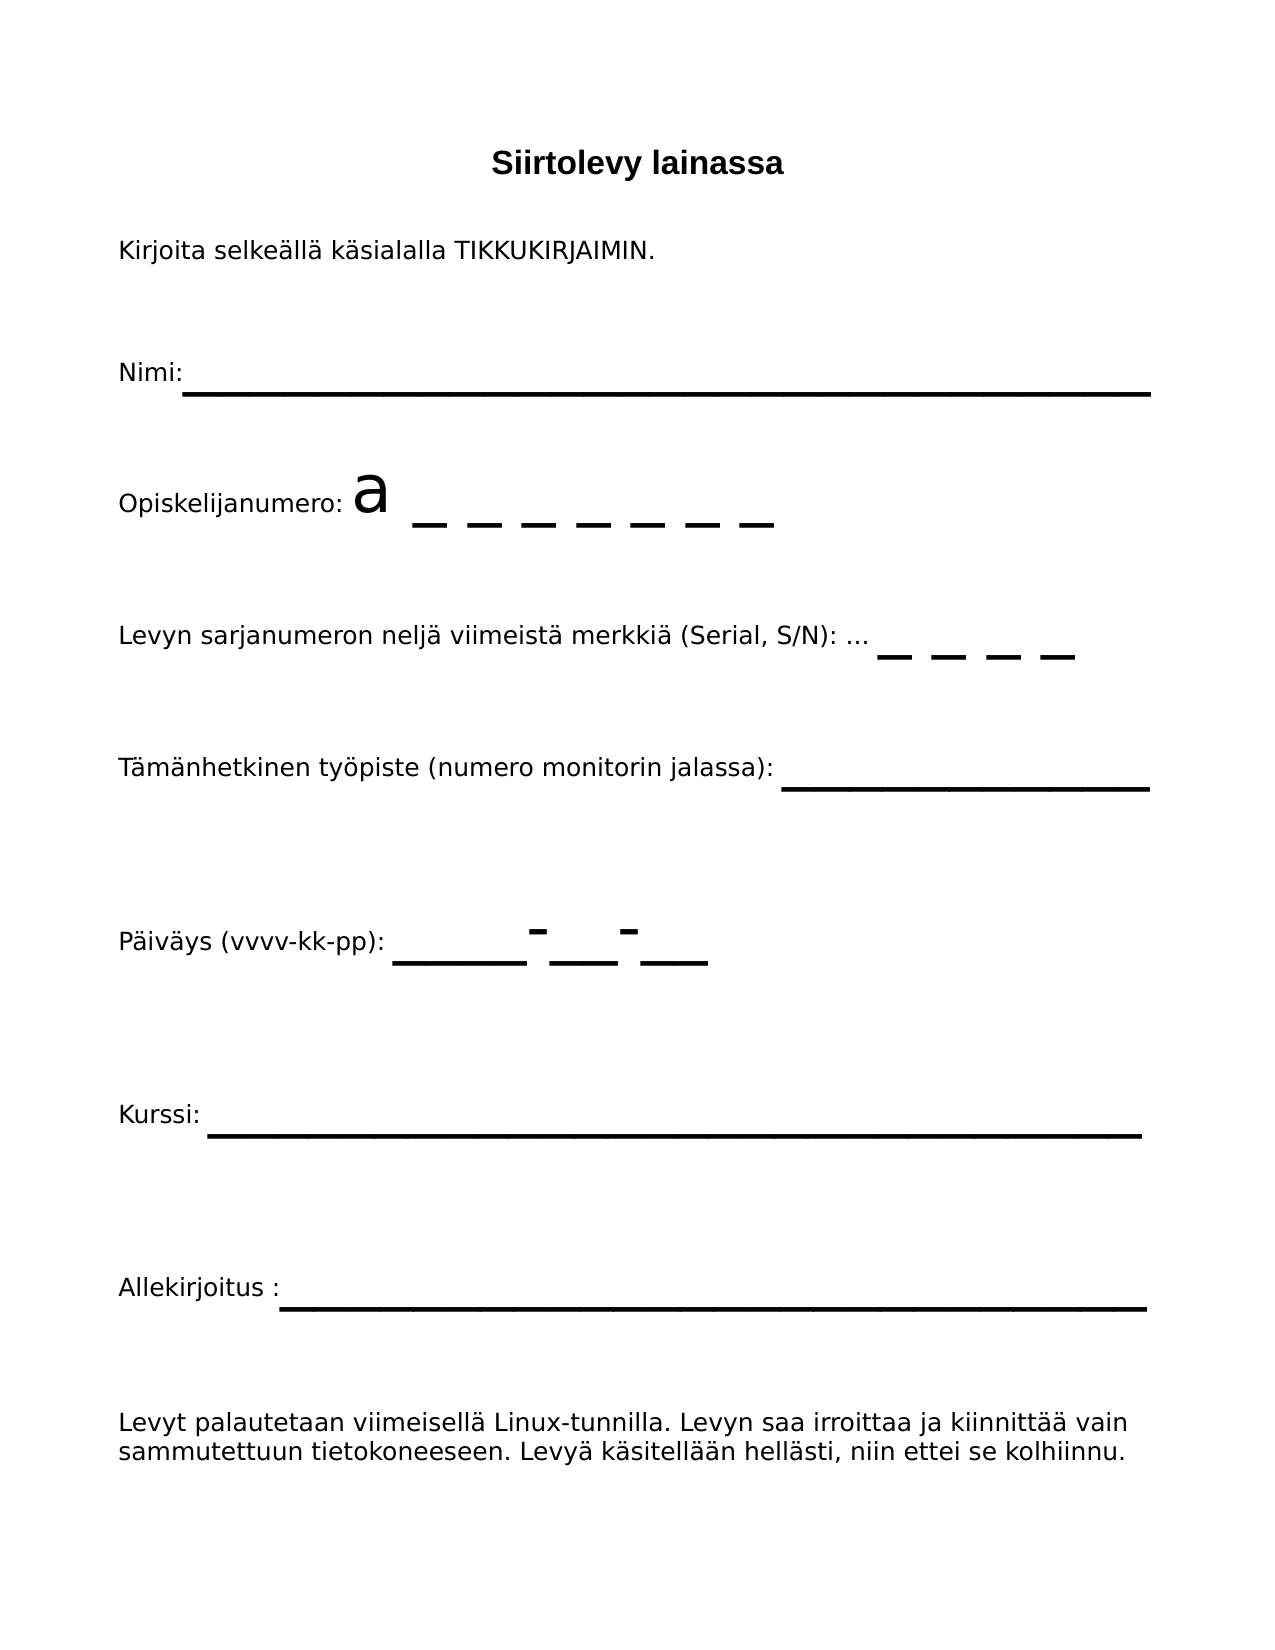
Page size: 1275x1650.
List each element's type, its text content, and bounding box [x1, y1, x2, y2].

subtitle Siirtolevy lainassa [118, 143, 1157, 182]
text Tämänhetkinen työpiste (numero monitorin jalassa): ___________ [118, 714, 1157, 792]
text Allekirjoitus :__________________________ [118, 1235, 1157, 1312]
text Kirjoita selkeällä käsialalla TIKKUKIRJAIMIN. [118, 236, 1157, 265]
text Levyt palautetaan viimeisellä Linux-tunnilla. Levyn saa irroittaa ja kiinnittää vain sammutettuun tietokoneeseen. Levyä käsitellään hellästi, niin ettei se kolhiinnu. [118, 1408, 1157, 1467]
text Kurssi: ____________________________ [118, 1061, 1157, 1139]
text Nimi:_____________________________ [118, 319, 1157, 397]
text Opiskelijanumero: a _ _ _ _ _ _ _ [118, 451, 1157, 529]
text Päiväys (vvvv-kk-pp): ____-__-__ [118, 888, 1157, 966]
text Levyn sarjanumeron neljä viimeistä merkkiä (Serial, S/N): ... _ _ _ _ [118, 583, 1157, 660]
